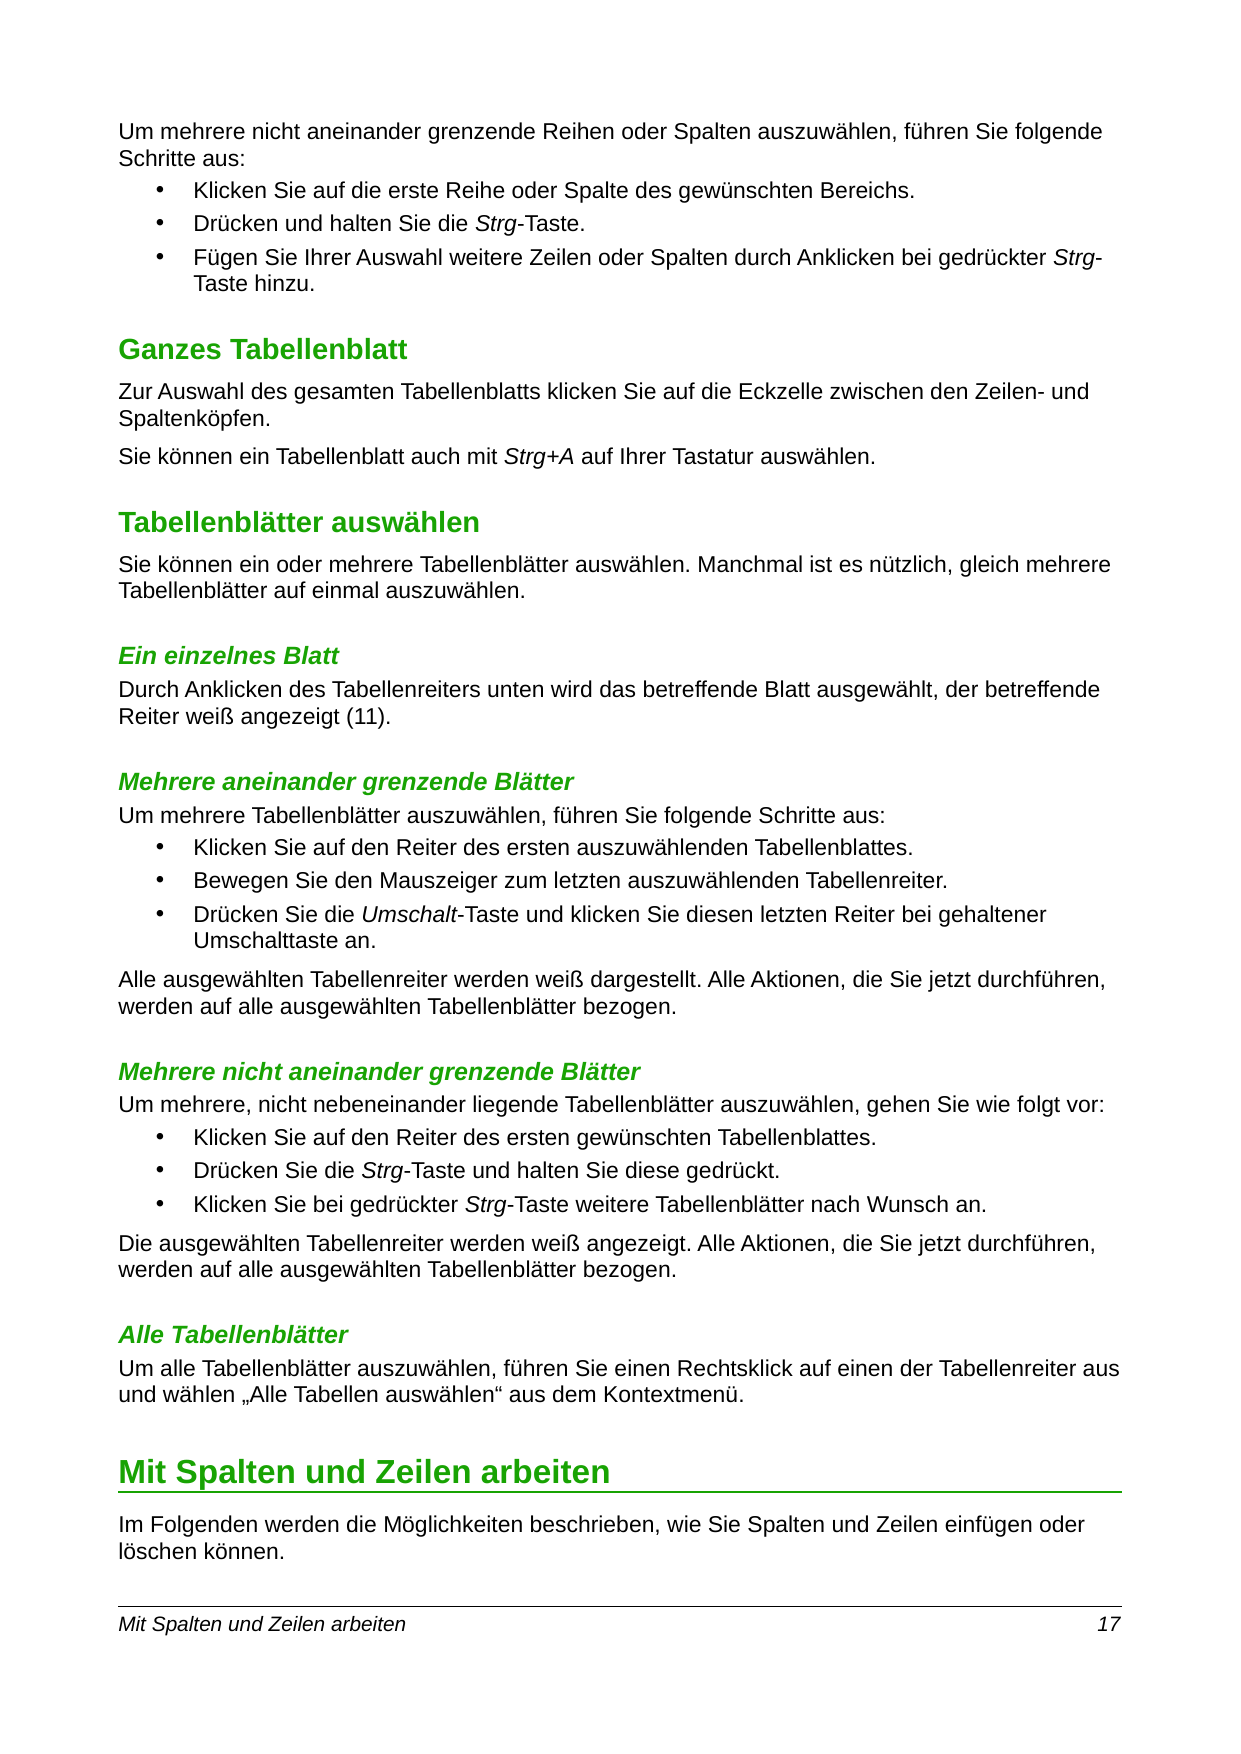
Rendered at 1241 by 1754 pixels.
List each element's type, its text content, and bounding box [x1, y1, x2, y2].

list Bewegen Sie den Mauszeiger zum letzten auszuwählenden Tabellenreiter. [156, 867, 1122, 894]
list Klicken Sie bei gedrückter Strg-Taste weitere Tabellenblätter nach Wunsch an. [156, 1191, 1122, 1217]
subtitle Ganzes Tabellenblatt [118, 332, 1122, 366]
text Sie können ein Tabellenblatt auch mit Strg+A auf Ihrer Tastatur auswählen. [118, 443, 1122, 470]
text Die ausgewählten Tabellenreiter werden weiß angezeigt. Alle Aktionen, die Sie jetzt durchführen, werden auf alle ausgewählten Tabellenblätter bezogen. [118, 1230, 1122, 1282]
subtitle Mehrere nicht aneinander grenzende Blätter [118, 1056, 1122, 1085]
list Klicken Sie auf den Reiter des ersten auszuwählenden Tabellenblattes. [156, 834, 1122, 861]
list Um mehrere Tabellenblätter auszuwählen, führen Sie folgende Schritte aus: [118, 802, 1122, 828]
text Zur Auswahl des gesamten Tabellenblatts klicken Sie auf die Eckzelle zwischen den Zeilen- und Spaltenköpfen. [118, 378, 1122, 431]
subtitle Mit Spalten und Zeilen arbeiten [118, 1452, 1122, 1491]
list Drücken Sie die Umschalt-Taste und klicken Sie diesen letzten Reiter bei gehaltener Umschalttaste an. [156, 901, 1122, 954]
subtitle Tabellenblätter auswählen [118, 505, 1122, 539]
subtitle Mehrere aneinander grenzende Blätter [118, 767, 1122, 795]
subtitle Ein einzelnes Blatt [118, 641, 1122, 670]
list Um mehrere nicht aneinander grenzende Reihen oder Spalten auszuwählen, führen Sie folgende Schritte aus: [118, 118, 1122, 171]
subtitle Alle Tabellenblätter [118, 1320, 1122, 1349]
text Alle ausgewählten Tabellenreiter werden weiß dargestellt. Alle Aktionen, die Sie jetzt durchführen, werden auf alle ausgewählten Tabellenblätter bezogen. [118, 966, 1122, 1019]
list Fügen Sie Ihrer Auswahl weitere Zeilen oder Spalten durch Anklicken bei gedrückter Strg-Taste hinzu. [156, 243, 1122, 297]
text Durch Anklicken des Tabellenreiters unten wird das betreffende Blatt ausgewählt, der betreffende Reiter weiß angezeigt (Abbildung 11). [118, 676, 1122, 729]
list Drücken und halten Sie die Strg-Taste. [156, 210, 1122, 237]
text Im Folgenden werden die Möglichkeiten beschrieben, wie Sie Spalten und Zeilen einfügen oder löschen können. [118, 1511, 1122, 1564]
list Drücken Sie die Strg-Taste und halten Sie diese gedrückt. [156, 1157, 1122, 1184]
list Klicken Sie auf den Reiter des ersten gewünschten Tabellenblattes. [156, 1124, 1122, 1151]
text Sie können ein oder mehrere Tabellenblätter auswählen. Manchmal ist es nützlich, gleich mehrere Tabellenblätter auf einmal auszuwählen. [118, 551, 1122, 604]
list Klicken Sie auf die erste Reihe oder Spalte des gewünschten Bereichs. [156, 177, 1122, 204]
list Um mehrere, nicht nebeneinander liegende Tabellenblätter auszuwählen, gehen Sie wie folgt vor: [118, 1091, 1122, 1118]
text Um alle Tabellenblätter auszuwählen, führen Sie einen Rechtsklick auf einen der Tabellenreiter aus und wählen „Alle Tabellen auswählen“ aus dem Kontextmenü. [118, 1355, 1122, 1408]
